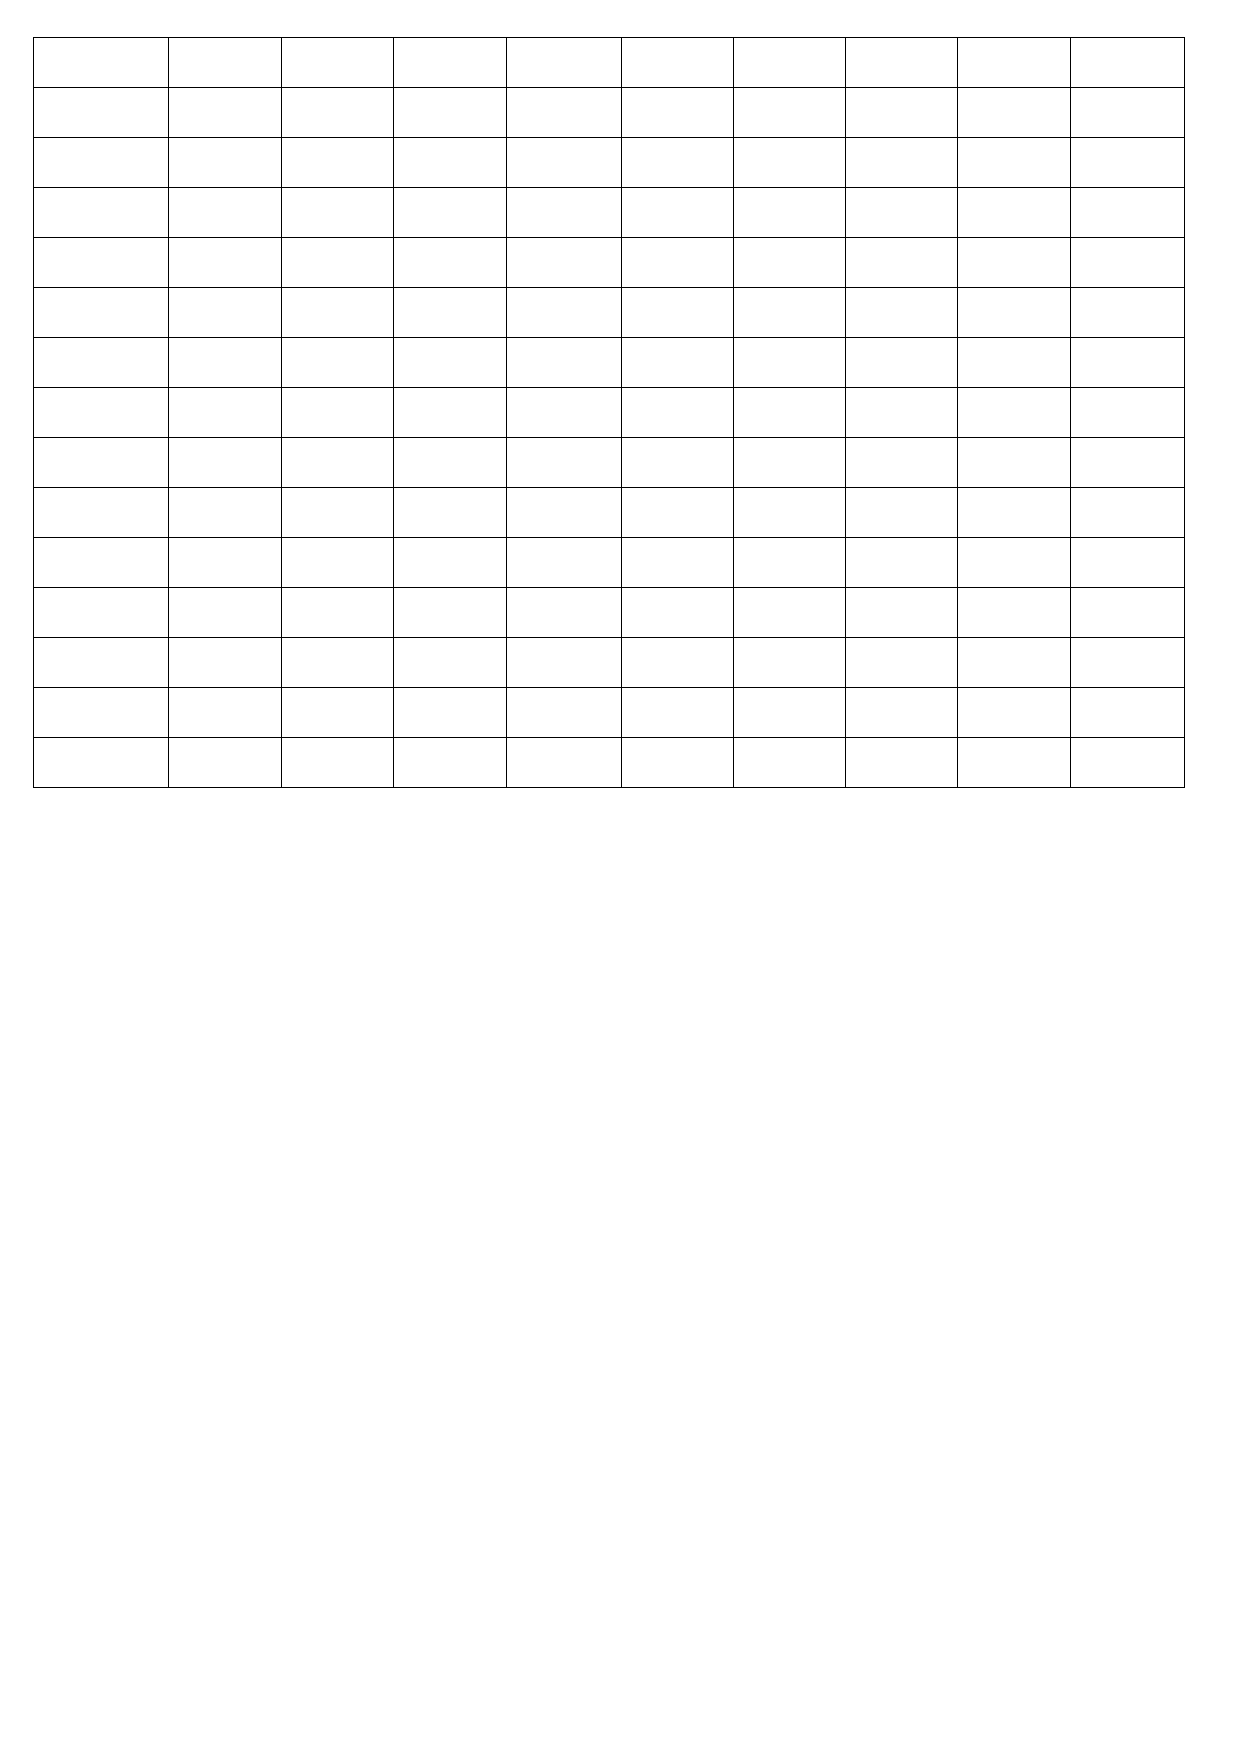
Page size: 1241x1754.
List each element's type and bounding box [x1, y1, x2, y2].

table_cell [1071, 588, 1184, 637]
table_cell [507, 438, 621, 487]
table_cell [734, 38, 845, 87]
table_cell [394, 288, 506, 337]
table_cell [846, 288, 957, 337]
table_cell [846, 138, 957, 187]
table_cell [846, 738, 957, 787]
table_cell [734, 638, 845, 687]
table_cell [34, 238, 168, 287]
table_cell [282, 688, 393, 737]
table_cell [622, 638, 733, 687]
table_cell [507, 338, 621, 387]
table_cell [394, 588, 506, 637]
table_cell [958, 88, 1070, 137]
table_cell [507, 88, 621, 137]
table_cell [34, 338, 168, 387]
table_cell [958, 338, 1070, 387]
table_cell [34, 288, 168, 337]
table_cell [394, 388, 506, 437]
table_cell [507, 188, 621, 237]
table_cell [622, 388, 733, 437]
table_cell [34, 588, 168, 637]
table_cell [1071, 88, 1184, 137]
table_cell [958, 588, 1070, 637]
table_cell [846, 388, 957, 437]
table_cell [169, 338, 281, 387]
table_cell [734, 238, 845, 287]
table_cell [394, 38, 506, 87]
table_cell [282, 538, 393, 587]
table_cell [507, 288, 621, 337]
table_cell [846, 188, 957, 237]
table_cell [734, 388, 845, 437]
table_cell [1071, 138, 1184, 187]
table_cell [1071, 288, 1184, 337]
table_cell [394, 338, 506, 387]
table_cell [846, 588, 957, 637]
table_cell [169, 288, 281, 337]
table_cell [169, 738, 281, 787]
table_cell [846, 238, 957, 287]
table_cell [169, 238, 281, 287]
table_cell [958, 388, 1070, 437]
table_cell [282, 138, 393, 187]
table_cell [734, 538, 845, 587]
table_cell [394, 688, 506, 737]
table_cell [734, 588, 845, 637]
table_cell [734, 188, 845, 237]
table_cell [34, 388, 168, 437]
table_cell [958, 688, 1070, 737]
table_cell [34, 38, 168, 87]
table_cell [1071, 438, 1184, 487]
table_cell [846, 488, 957, 537]
table_cell [394, 438, 506, 487]
table_cell [958, 288, 1070, 337]
table_cell [394, 738, 506, 787]
table_cell [34, 538, 168, 587]
table_cell [1071, 188, 1184, 237]
table_cell [507, 538, 621, 587]
table_cell [507, 138, 621, 187]
table_cell [1071, 488, 1184, 537]
table_cell [622, 738, 733, 787]
table_cell [394, 238, 506, 287]
table_cell [846, 338, 957, 387]
table_cell [846, 38, 957, 87]
table_cell [507, 588, 621, 637]
table_cell [507, 488, 621, 537]
table_cell [622, 88, 733, 137]
table_cell [282, 388, 393, 437]
table_cell [734, 138, 845, 187]
table_cell [846, 638, 957, 687]
table_cell [734, 488, 845, 537]
table_cell [734, 738, 845, 787]
table_cell [394, 188, 506, 237]
table_cell [282, 38, 393, 87]
table_cell [169, 38, 281, 87]
table_cell [622, 688, 733, 737]
table_cell [846, 438, 957, 487]
table_cell [169, 588, 281, 637]
table_cell [394, 538, 506, 587]
table_cell [958, 138, 1070, 187]
table_cell [507, 638, 621, 687]
table_cell [34, 138, 168, 187]
table_cell [34, 688, 168, 737]
table_cell [958, 438, 1070, 487]
table_cell [169, 388, 281, 437]
table_cell [846, 688, 957, 737]
table_cell [622, 288, 733, 337]
table_cell [282, 238, 393, 287]
table_cell [1071, 738, 1184, 787]
table_cell [282, 338, 393, 387]
table_cell [34, 738, 168, 787]
table_cell [1071, 238, 1184, 287]
table_cell [34, 638, 168, 687]
table_cell [622, 238, 733, 287]
table_cell [282, 188, 393, 237]
table_cell [1071, 688, 1184, 737]
table_cell [507, 388, 621, 437]
table_cell [958, 738, 1070, 787]
table_cell [1071, 538, 1184, 587]
table_cell [622, 38, 733, 87]
table_cell [282, 488, 393, 537]
table_cell [507, 688, 621, 737]
table_cell [734, 338, 845, 387]
table_cell [622, 138, 733, 187]
table_cell [394, 88, 506, 137]
table_cell [169, 138, 281, 187]
table_cell [34, 488, 168, 537]
table_cell [394, 488, 506, 537]
table_cell [958, 488, 1070, 537]
table_cell [282, 588, 393, 637]
table_cell [958, 638, 1070, 687]
table_cell [622, 488, 733, 537]
table_cell [622, 538, 733, 587]
table_cell [507, 738, 621, 787]
table_cell [846, 88, 957, 137]
table_cell [734, 438, 845, 487]
table_cell [958, 538, 1070, 587]
table_cell [1071, 638, 1184, 687]
table_cell [734, 688, 845, 737]
table_cell [958, 238, 1070, 287]
table_cell [34, 88, 168, 137]
table_cell [622, 588, 733, 637]
table_cell [282, 288, 393, 337]
table_cell [1071, 388, 1184, 437]
table_cell [846, 538, 957, 587]
table_cell [958, 38, 1070, 87]
table_cell [394, 638, 506, 687]
table_cell [734, 88, 845, 137]
table_cell [1071, 38, 1184, 87]
table_cell [734, 288, 845, 337]
table_cell [169, 488, 281, 537]
table_cell [34, 438, 168, 487]
table_cell [507, 238, 621, 287]
table_cell [622, 338, 733, 387]
table_cell [282, 738, 393, 787]
table_cell [169, 88, 281, 137]
table_cell [169, 688, 281, 737]
table_cell [169, 538, 281, 587]
table_cell [507, 38, 621, 87]
table_cell [282, 438, 393, 487]
table_cell [282, 638, 393, 687]
table_cell [169, 638, 281, 687]
table_cell [282, 88, 393, 137]
table_cell [622, 188, 733, 237]
table_cell [169, 188, 281, 237]
table_cell [958, 188, 1070, 237]
table_cell [169, 438, 281, 487]
table_cell [394, 138, 506, 187]
table_cell [1071, 338, 1184, 387]
table_cell [622, 438, 733, 487]
table_cell [34, 188, 168, 237]
